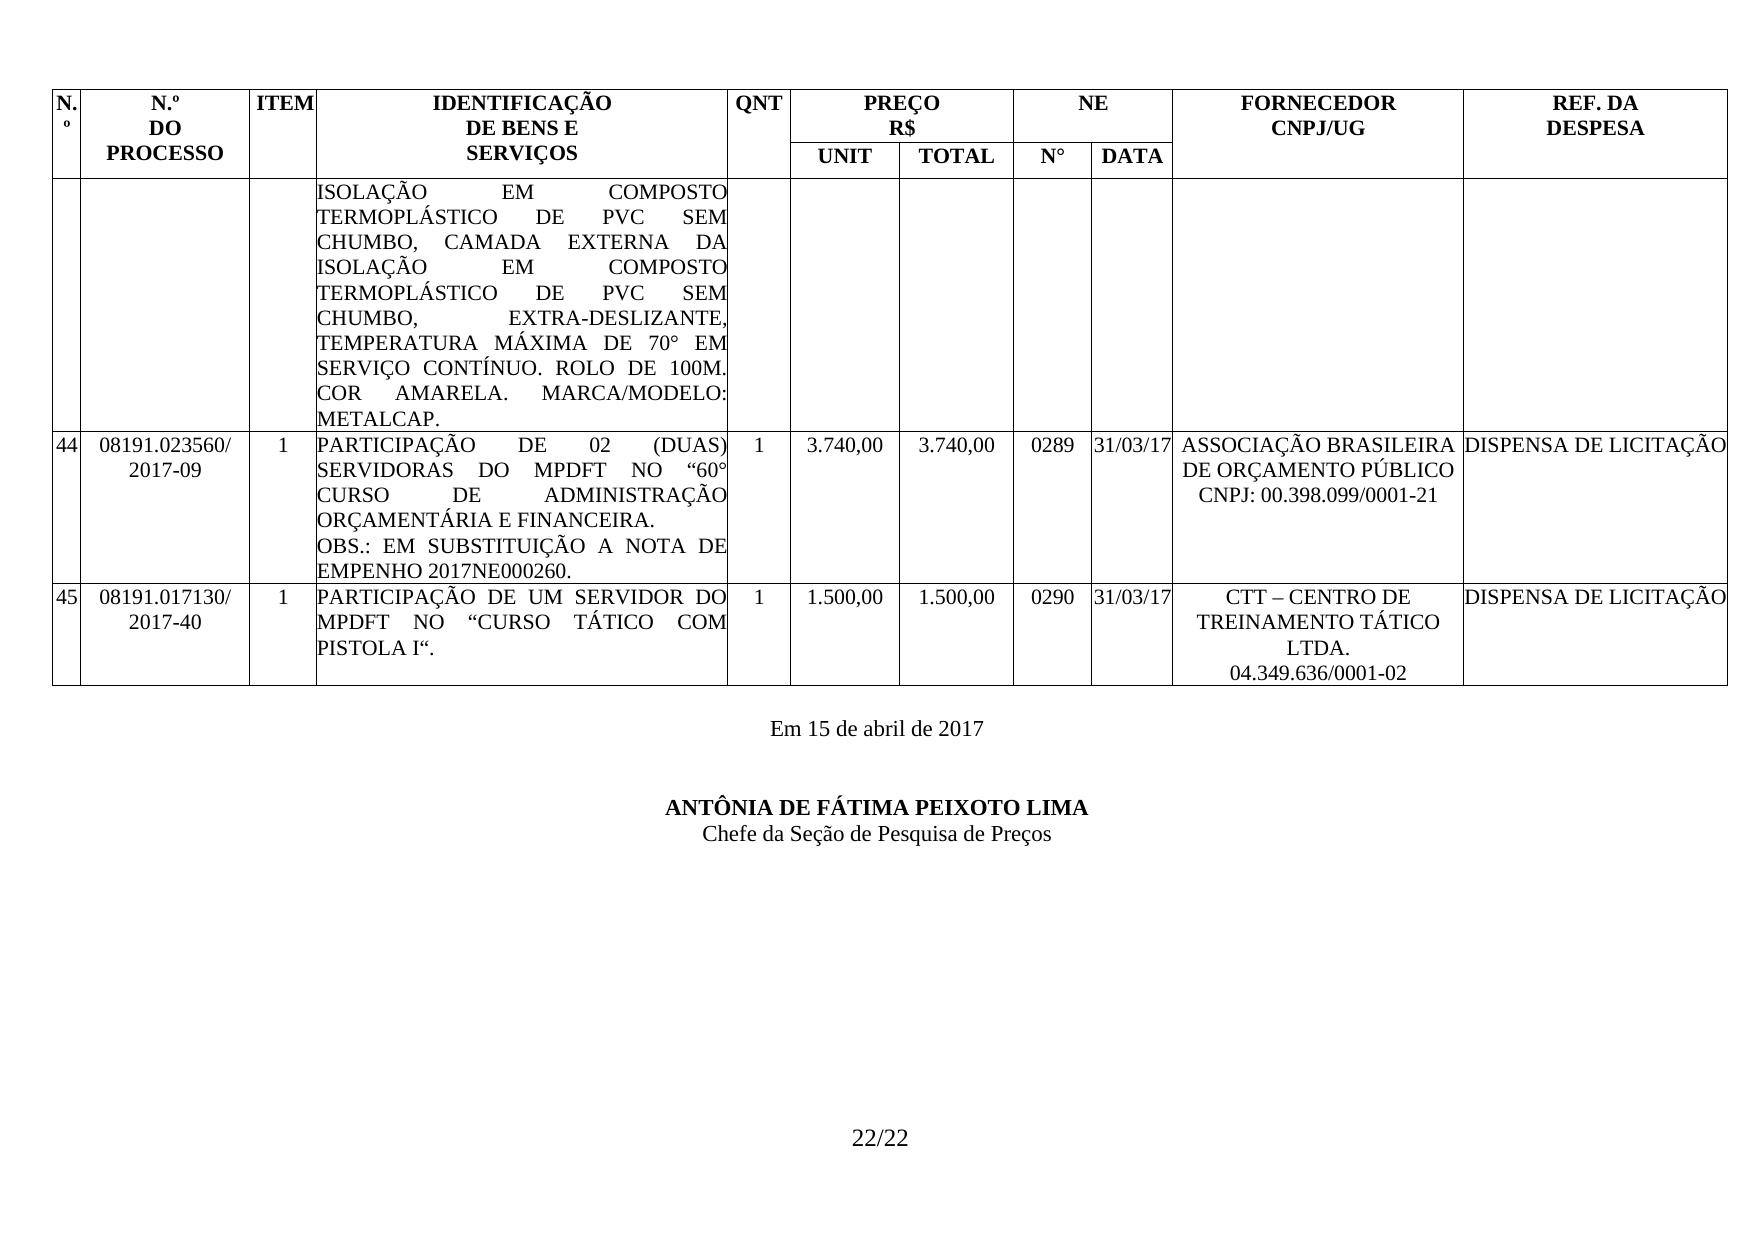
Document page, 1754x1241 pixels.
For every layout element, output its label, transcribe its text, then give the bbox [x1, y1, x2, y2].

table_cell 1 [728, 584, 790, 685]
table_cell PARTICIPAÇÃO DE 02 (DUAS) SERVIDORAS DO MPDFT NO “60° CURSO DE ADMINISTRAÇÃO ORÇAMENTÁRIA E FINANCEIRA. OBS.: EM SUBSTITUIÇÃO A NOTA DE EMPENHO 2017NE000260. [317, 432, 727, 583]
table_cell [81, 179, 249, 431]
table_cell 08191.017130/ 2017-40 [81, 584, 249, 685]
table_cell [1464, 179, 1727, 431]
table_cell [1173, 179, 1463, 431]
table_cell ISOLAÇÃO EM COMPOSTO TERMOPLÁSTICO DE PVC SEM CHUMBO, CAMADA EXTERNA DA ISOLAÇÃO EM COMPOSTO TERMOPLÁSTICO DE PVC SEM CHUMBO, EXTRA-DESLIZANTE, TEMPERATURA MÁXIMA DE 70° EM SERVIÇO CONTÍNUO. ROLO DE 100M. COR AMARELA. MARCA/MODELO: METALCAP. [317, 179, 727, 431]
table_cell UNIT [791, 143, 899, 178]
table_header N.º DO PROCESSO [81, 90, 249, 178]
table_cell 3.740,00 [900, 432, 1013, 583]
table_cell 0290 [1014, 584, 1091, 685]
table_cell [791, 179, 899, 431]
table_cell 44 [53, 432, 80, 583]
table_cell DISPENSA DE LICITAÇÃO [1464, 584, 1727, 685]
table_cell 31/03/17 [1092, 432, 1172, 583]
table_cell [1092, 179, 1172, 431]
table_cell [250, 179, 316, 431]
table_header REF. DA DESPESA [1464, 90, 1727, 178]
table_cell 1 [728, 432, 790, 583]
table_cell [53, 179, 80, 431]
text ANTÔNIA DE FÁTIMA PEIXOTO LIMA [118, 794, 1636, 820]
table_cell 1 [250, 584, 316, 685]
table_cell 1.500,00 [791, 584, 899, 685]
table_cell [1014, 179, 1091, 431]
table_header NE [1014, 90, 1172, 142]
table_cell [728, 179, 790, 431]
table_header ITEM [250, 90, 316, 178]
table_cell N° [1014, 143, 1091, 178]
table_cell ASSOCIAÇÃO BRASILEIRA DE ORÇAMENTO PÚBLICO CNPJ: 00.398.099/0001-21 [1173, 432, 1463, 583]
table_cell DATA [1092, 143, 1172, 178]
table_cell 08191.023560/ 2017-09 [81, 432, 249, 583]
table_cell 31/03/17 [1092, 584, 1172, 685]
text Chefe da Seção de Pesquisa de Preços [118, 820, 1636, 847]
table_cell DISPENSA DE LICITAÇÃO [1464, 432, 1727, 583]
table_cell [900, 179, 1013, 431]
table_cell 45 [53, 584, 80, 685]
table_cell PARTICIPAÇÃO DE UM SERVIDOR DO MPDFT NO “CURSO TÁTICO COM PISTOLA I“. [317, 584, 727, 685]
text Em 15 de abril de 2017 [118, 715, 1636, 741]
table_cell 3.740,00 [791, 432, 899, 583]
table_header N.º [53, 90, 80, 178]
table_header QNT [728, 90, 790, 178]
table_cell TOTAL [900, 143, 1013, 178]
table_header IDENTIFICAÇÃO DE BENS E SERVIÇOS [317, 90, 727, 178]
table_header FORNECEDOR CNPJ/UG [1173, 90, 1463, 178]
table_cell 1 [250, 432, 316, 583]
table_header PREÇO R$ [791, 90, 1013, 142]
table_cell 0289 [1014, 432, 1091, 583]
table_cell 1.500,00 [900, 584, 1013, 685]
table_cell CTT – CENTRO DE TREINAMENTO TÁTICO LTDA. 04.349.636/0001-02 [1173, 584, 1463, 685]
